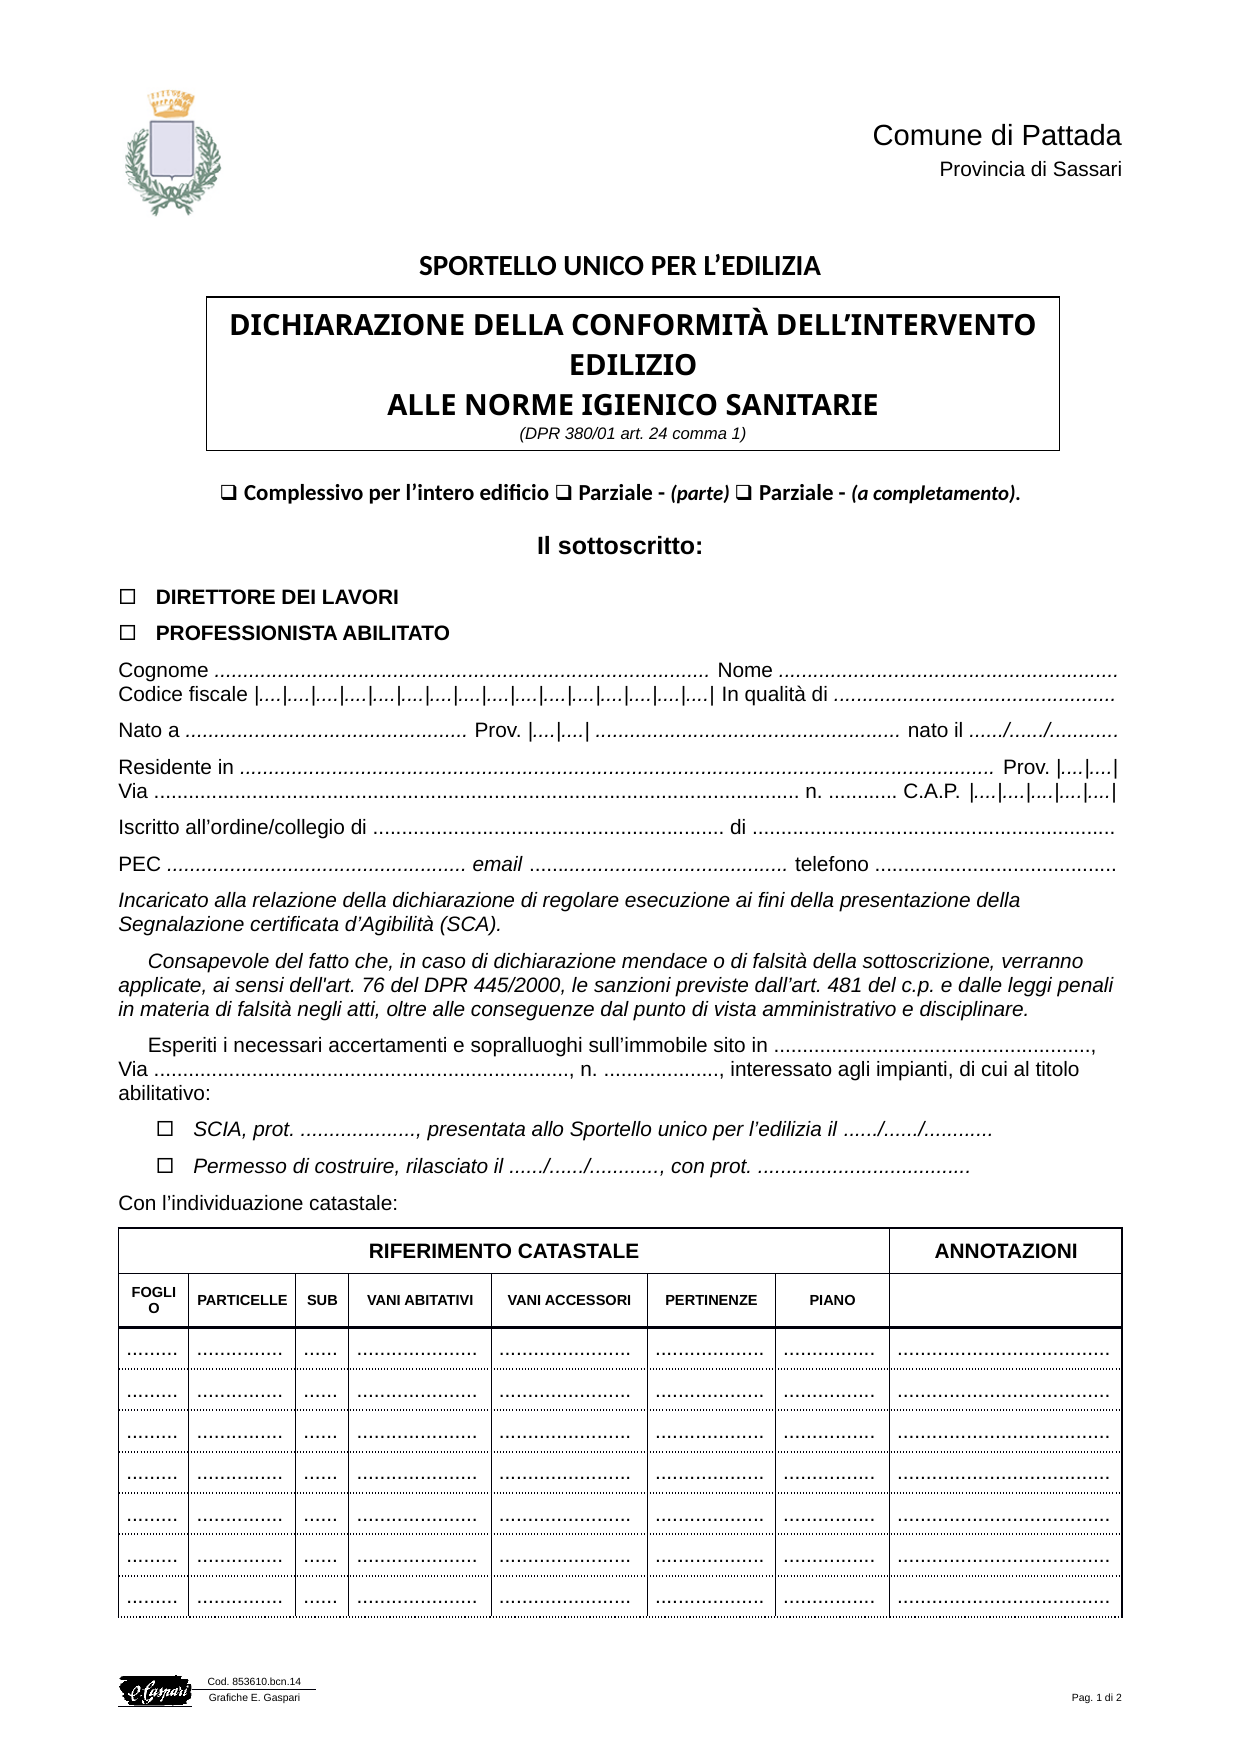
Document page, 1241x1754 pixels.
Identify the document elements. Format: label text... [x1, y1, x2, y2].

table_cell ..................................... [890, 1575, 1121, 1616]
table_cell VANI ACCESSORI [492, 1274, 647, 1326]
table_cell ............... [189, 1368, 295, 1409]
table_cell ...... [296, 1368, 348, 1409]
table_cell ....................... [492, 1492, 647, 1533]
text Provincia di Sassari [224, 157, 1122, 181]
table_cell VANI ABITATIVI [349, 1274, 491, 1326]
table_cell ............... [189, 1492, 295, 1533]
table_cell ......... [119, 1533, 188, 1574]
table_cell ................... [648, 1368, 775, 1409]
text Cognome ...................................................................................... Nome ........................................................... Codice fiscale |....|....|....|....|....|....|....|....|....|....|....|....|....|....|....|....| In qualità di ................................................. [118, 658, 1122, 706]
table_cell ................ [776, 1533, 889, 1574]
table_cell ................... [648, 1533, 775, 1574]
table_cell ......... [119, 1451, 188, 1492]
table_cell ................... [648, 1492, 775, 1533]
table_cell ..................................... [890, 1368, 1121, 1409]
table_cell ..................................... [890, 1492, 1121, 1533]
table_cell ....................... [492, 1368, 647, 1409]
table_cell ...... [296, 1409, 348, 1451]
list Permesso di costruire, rilasciato il ....../....../............, con prot. ..................................... [156, 1154, 1122, 1178]
table_cell ................... [648, 1329, 775, 1368]
table_cell ......... [119, 1329, 188, 1368]
table_cell PERTINENZE [648, 1274, 775, 1326]
table_cell ......... [119, 1575, 188, 1616]
list SCIA, prot. ...................., presentata allo Sportello unico per l’edilizia il ....../....../............ [156, 1117, 1122, 1141]
table_cell ................ [776, 1409, 889, 1451]
table_cell ..................... [349, 1575, 491, 1616]
text Nato a ................................................. Prov. |....|....| ..................................................... nato il ....../....../............ [118, 718, 1122, 742]
table_cell ...... [296, 1329, 348, 1368]
table_cell ......... [119, 1368, 188, 1409]
table_cell ....................... [492, 1533, 647, 1574]
table_cell ....................... [492, 1451, 647, 1492]
table_cell ............... [189, 1575, 295, 1616]
picture [118, 1674, 192, 1706]
text  Complessivo per l’intero edificio  Parziale - (parte)  Parziale - (a completamento). [118, 478, 1122, 506]
table_cell ................ [776, 1329, 889, 1368]
table_cell ............... [189, 1533, 295, 1574]
table_cell ..................................... [890, 1451, 1121, 1492]
table_cell SUB [296, 1274, 348, 1326]
table_cell ......... [119, 1492, 188, 1533]
table_header RIFERIMENTO CATASTALE [119, 1229, 889, 1273]
table_cell ...... [296, 1451, 348, 1492]
text Consapevole del fatto che, in caso di dichiarazione mendace o di falsità della sottoscrizione, verranno applicate, ai sensi dell'art. 76 del DPR 445/2000, le sanzioni previste dall’art. 481 del c.p. e dalle leggi penali in materia di falsità negli atti, oltre alle conseguenze dal punto di vista amministrativo e disciplinare. [118, 948, 1122, 1020]
text Il sottoscritto: [118, 531, 1122, 560]
table_cell ....................... [492, 1409, 647, 1451]
table_cell PIANO [776, 1274, 889, 1326]
table_cell ................ [776, 1368, 889, 1409]
text PEC .................................................... email ............................................. telefono .......................................... [118, 852, 1122, 876]
table_cell ............... [189, 1451, 295, 1492]
table_cell ................... [648, 1575, 775, 1616]
table_cell ............... [189, 1329, 295, 1368]
table_cell ......... [119, 1409, 188, 1451]
table_cell ...... [296, 1575, 348, 1616]
table_cell ....................... [492, 1575, 647, 1616]
table_cell ...... [296, 1533, 348, 1574]
text Residente in ................................................................................................................................... Prov. |....|....| Via ................................................................................................................ n. ............ C.A.P. |....|....|....|....|....| [118, 755, 1122, 803]
table_cell ..................... [349, 1451, 491, 1492]
table_cell [890, 1274, 1121, 1326]
table_cell ................... [648, 1451, 775, 1492]
table_cell ..................................... [890, 1329, 1121, 1368]
text Iscritto all’ordine/collegio di ............................................................. di ............................................................... [118, 815, 1122, 839]
table_cell ...... [296, 1492, 348, 1533]
text Incaricato alla relazione della dichiarazione di regolare esecuzione ai fini della presentazione della Segnalazione certificata d’Agibilità (SCA). [118, 888, 1122, 936]
text Con l’individuazione catastale: [118, 1190, 1122, 1214]
table_cell ................ [776, 1451, 889, 1492]
table_cell ....................... [492, 1329, 647, 1368]
table_cell FOGLIO [119, 1274, 188, 1326]
table_cell PARTICELLE [189, 1274, 295, 1326]
table_cell ................ [776, 1492, 889, 1533]
subtitle SPORTELLO UNICO PER L’EDILIZIA [118, 247, 1122, 282]
table_cell ..................................... [890, 1533, 1121, 1574]
picture [122, 87, 224, 219]
table_cell ..................................... [890, 1409, 1121, 1451]
table_cell ..................... [349, 1368, 491, 1409]
text Esperiti i necessari accertamenti e sopralluoghi sull’immobile sito in ......................................................., Via ........................................................................, n. ...................., interessato agli impianti, di cui al titolo abilitativo: [118, 1033, 1122, 1105]
table_cell ..................... [349, 1409, 491, 1451]
table_cell ................ [776, 1575, 889, 1616]
table_cell ..................... [349, 1329, 491, 1368]
table_cell ..................... [349, 1533, 491, 1574]
list DIRETTORE DEI LAVORI [118, 585, 1122, 609]
text Comune di Pattada [224, 118, 1122, 152]
table_cell ..................... [349, 1492, 491, 1533]
table_cell ............... [189, 1409, 295, 1451]
table_cell ................... [648, 1409, 775, 1451]
table_header ANNOTAZIONI [890, 1229, 1121, 1273]
list PROFESSIONISTA ABILITATO [118, 621, 1122, 645]
